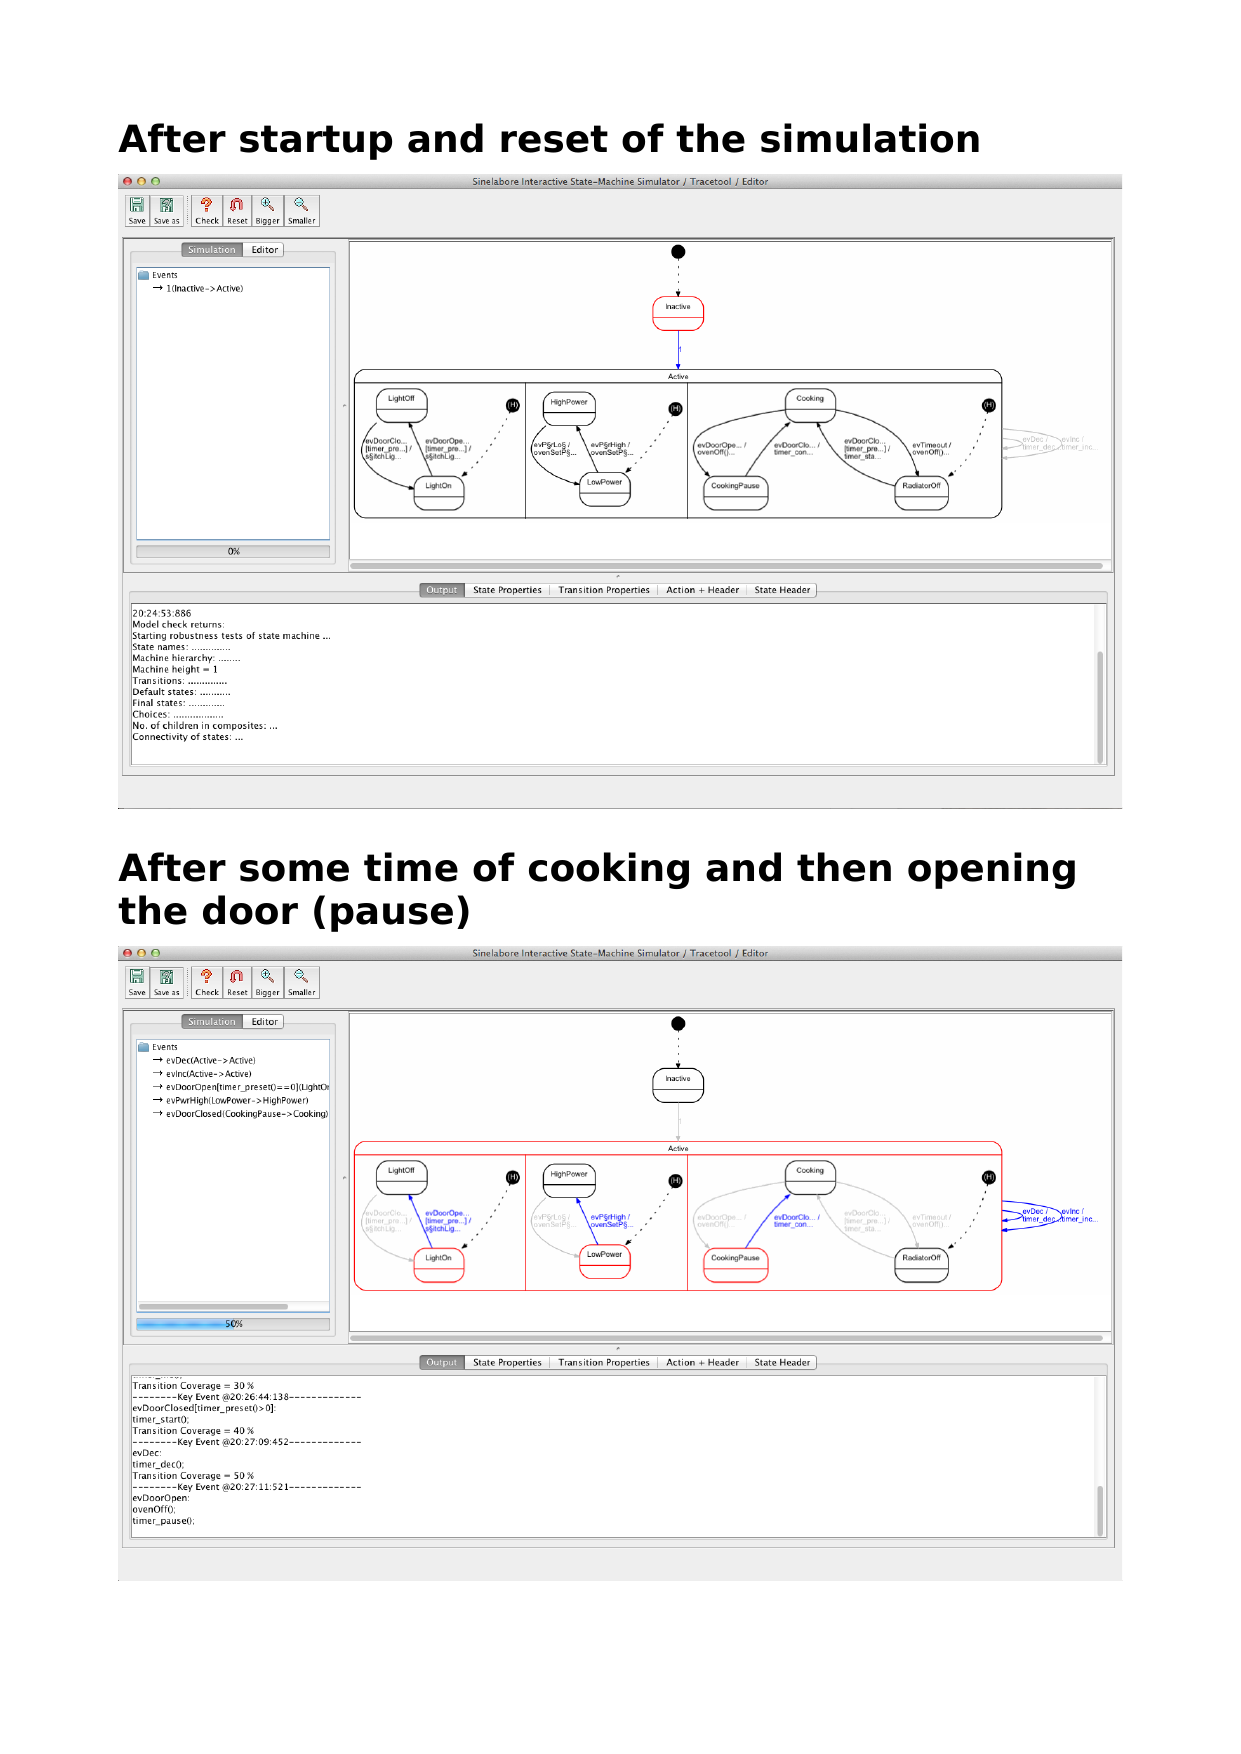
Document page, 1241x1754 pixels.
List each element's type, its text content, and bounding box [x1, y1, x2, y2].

subtitle After startup and reset of the simulation [118, 118, 1122, 162]
subtitle After some time of cooking and then opening the door (pause) [118, 846, 1122, 933]
picture [118, 174, 1123, 809]
picture [118, 946, 1123, 1581]
